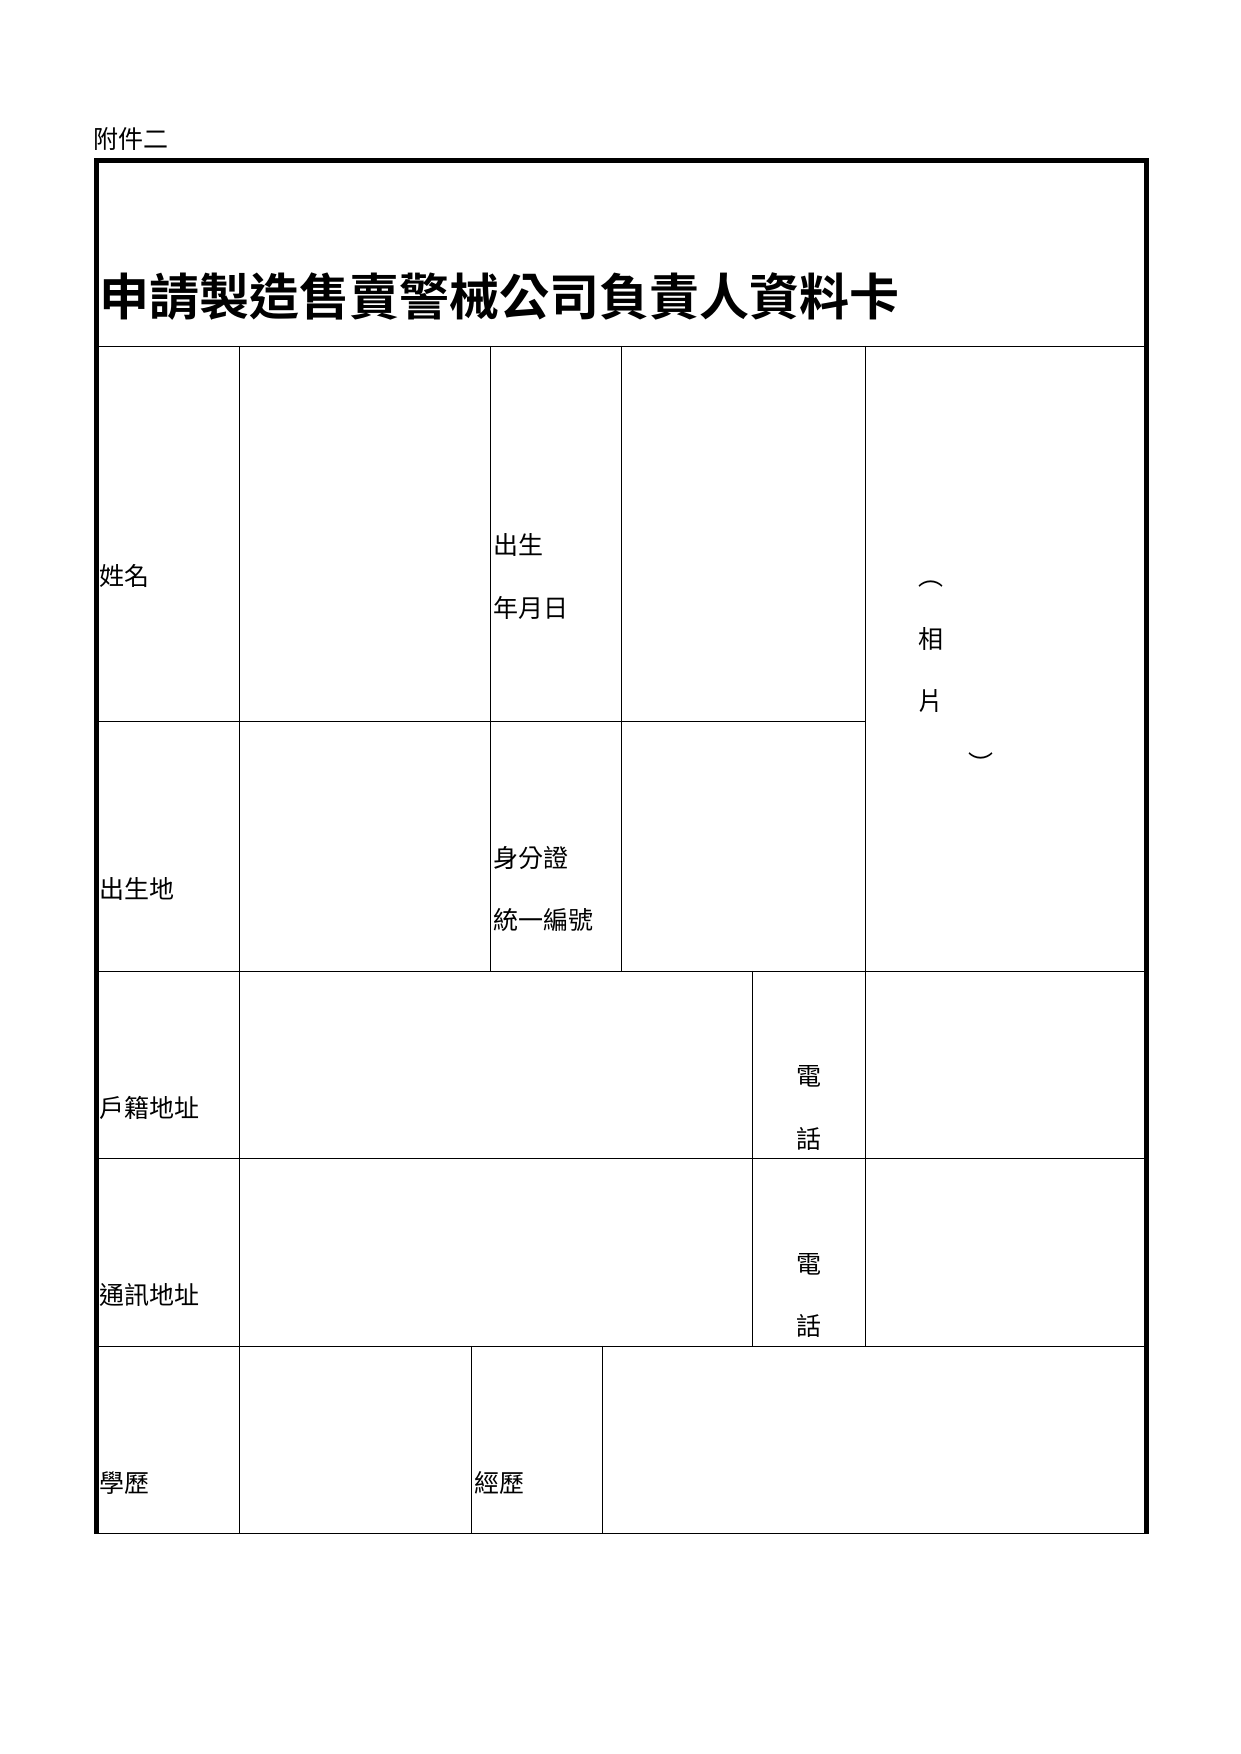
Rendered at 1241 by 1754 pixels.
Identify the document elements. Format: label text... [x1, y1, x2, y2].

table_cell 經歷 [472, 1347, 602, 1533]
table_cell [240, 347, 490, 721]
table_cell [622, 722, 865, 971]
table_cell ︵ 相 片 ︶ [866, 347, 1144, 971]
table_cell [866, 1159, 1144, 1346]
table_cell [240, 972, 752, 1158]
table_cell 電 話 [753, 1159, 865, 1346]
table_cell 學歷 [99, 1347, 239, 1533]
table_cell 出生 年月日 [491, 347, 621, 721]
table_header 申請製造售賣警械公司負責人資料卡 [99, 163, 1144, 346]
table_cell 姓名 [99, 347, 239, 721]
table_cell [866, 972, 1144, 1158]
table_cell [240, 722, 490, 971]
table_cell 通訊地址 [99, 1159, 239, 1346]
table_cell 戶籍地址 [99, 972, 239, 1158]
table_cell [622, 347, 865, 721]
table_cell [240, 1159, 752, 1346]
table_cell 身分證 統一編號 [491, 722, 621, 971]
table_cell 出生地 [99, 722, 239, 971]
table_cell [240, 1347, 471, 1533]
table_cell 電 話 [753, 972, 865, 1158]
table_cell [603, 1347, 1144, 1533]
text 附件二 [93, 96, 1053, 158]
